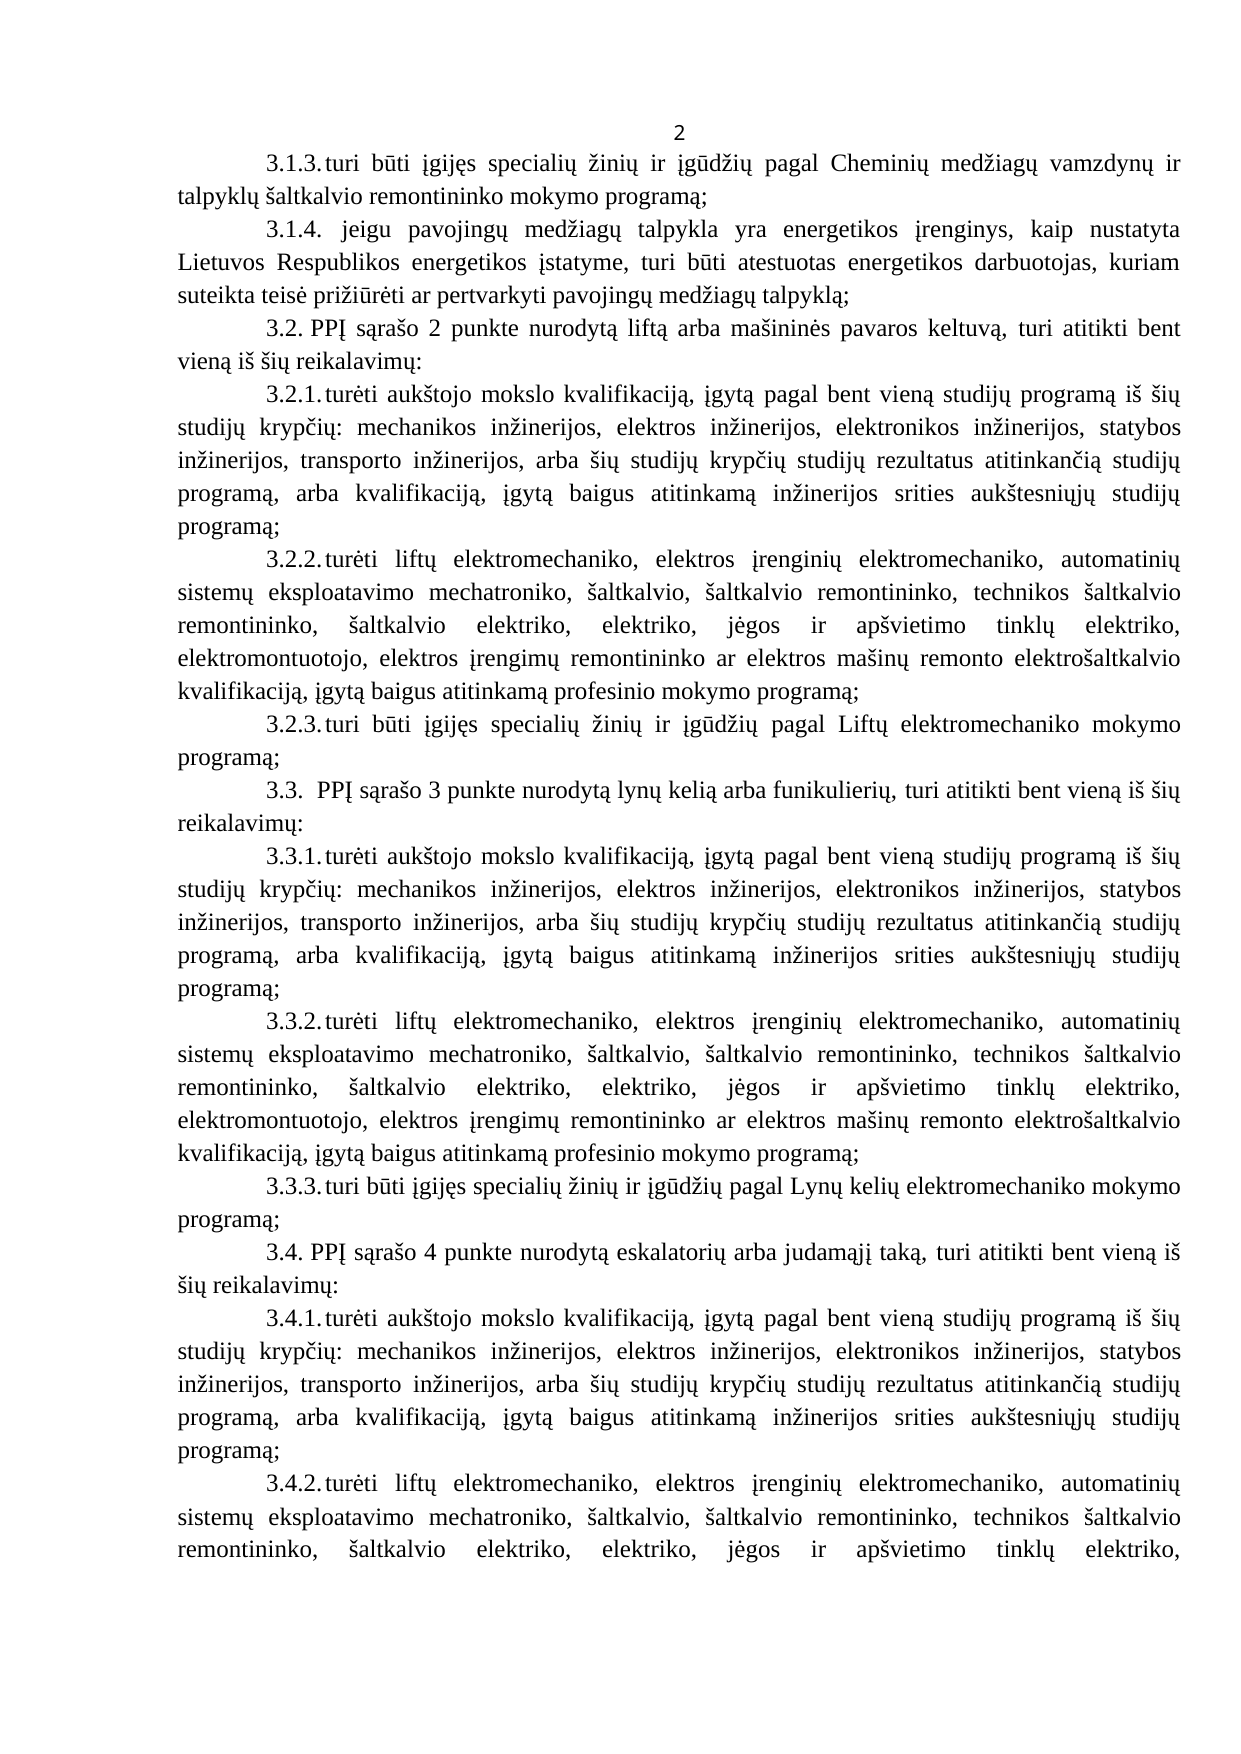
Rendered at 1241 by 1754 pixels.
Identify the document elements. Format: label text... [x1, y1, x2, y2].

text 3.3.3. turi būti įgijęs specialių žinių ir įgūdžių pagal Lynų kelių elektromechaniko mokymo programą; [177, 1171, 1181, 1233]
text 3.3. PPĮ sąrašo 3 punkte nurodytą lynų kelią arba funikulierių, turi atitikti bent vieną iš šių reikalavimų: [177, 775, 1181, 837]
text 3.4. PPĮ sąrašo 4 punkte nurodytą eskalatorių arba judamąjį taką, turi atitikti bent vieną iš šių reikalavimų: [177, 1237, 1181, 1299]
text 3.2. PPĮ sąrašo 2 punkte nurodytą liftą arba mašininės pavaros keltuvą, turi atitikti bent vieną iš šių reikalavimų: [177, 313, 1181, 374]
text 3.3.1. turėti aukštojo mokslo kvalifikaciją, įgytą pagal bent vieną studijų programą iš šių studijų krypčių: mechanikos inžinerijos, elektros inžinerijos, elektronikos inžinerijos, statybos inžinerijos, transporto inžinerijos, arba šių studijų krypčių studijų rezultatus atitinkančią studijų programą, arba kvalifikaciją, įgytą baigus atitinkamą inžinerijos srities aukštesniųjų studijų programą; [177, 841, 1181, 1002]
text 3.3.2. turėti liftų elektromechaniko, elektros įrenginių elektromechaniko, automatinių sistemų eksploatavimo mechatroniko, šaltkalvio, šaltkalvio remontininko, technikos šaltkalvio remontininko, šaltkalvio elektriko, elektriko, jėgos ir apšvietimo tinklų elektriko, elektromontuotojo, elektros įrengimų remontininko ar elektros mašinų remonto elektrošaltkalvio kvalifikaciją, įgytą baigus atitinkamą profesinio mokymo programą; [177, 1006, 1181, 1167]
text 3.4.2. turėti liftų elektromechaniko, elektros įrenginių elektromechaniko, automatinių sistemų eksploatavimo mechatroniko, šaltkalvio, šaltkalvio remontininko, technikos šaltkalvio remontininko, šaltkalvio elektriko, elektriko, jėgos ir apšvietimo tinklų elektriko, [177, 1468, 1181, 1563]
text 3.2.1. turėti aukštojo mokslo kvalifikaciją, įgytą pagal bent vieną studijų programą iš šių studijų krypčių: mechanikos inžinerijos, elektros inžinerijos, elektronikos inžinerijos, statybos inžinerijos, transporto inžinerijos, arba šių studijų krypčių studijų rezultatus atitinkančią studijų programą, arba kvalifikaciją, įgytą baigus atitinkamą inžinerijos srities aukštesniųjų studijų programą; [177, 379, 1181, 540]
text 3.1.4. jeigu pavojingų medžiagų talpykla yra energetikos įrenginys, kaip nustatyta Lietuvos Respublikos energetikos įstatyme, turi būti atestuotas energetikos darbuotojas, kuriam suteikta teisė prižiūrėti ar pertvarkyti pavojingų medžiagų talpyklą; [177, 214, 1181, 308]
text 3.4.1. turėti aukštojo mokslo kvalifikaciją, įgytą pagal bent vieną studijų programą iš šių studijų krypčių: mechanikos inžinerijos, elektros inžinerijos, elektronikos inžinerijos, statybos inžinerijos, transporto inžinerijos, arba šių studijų krypčių studijų rezultatus atitinkančią studijų programą, arba kvalifikaciją, įgytą baigus atitinkamą inžinerijos srities aukštesniųjų studijų programą; [177, 1303, 1181, 1464]
text 3.2.2. turėti liftų elektromechaniko, elektros įrenginių elektromechaniko, automatinių sistemų eksploatavimo mechatroniko, šaltkalvio, šaltkalvio remontininko, technikos šaltkalvio remontininko, šaltkalvio elektriko, elektriko, jėgos ir apšvietimo tinklų elektriko, elektromontuotojo, elektros įrengimų remontininko ar elektros mašinų remonto elektrošaltkalvio kvalifikaciją, įgytą baigus atitinkamą profesinio mokymo programą; [177, 544, 1181, 705]
text 3.2.3. turi būti įgijęs specialių žinių ir įgūdžių pagal Liftų elektromechaniko mokymo programą; [177, 709, 1181, 771]
text 3.1.3. turi būti įgijęs specialių žinių ir įgūdžių pagal Cheminių medžiagų vamzdynų ir talpyklų šaltkalvio remontininko mokymo programą; [177, 148, 1181, 209]
